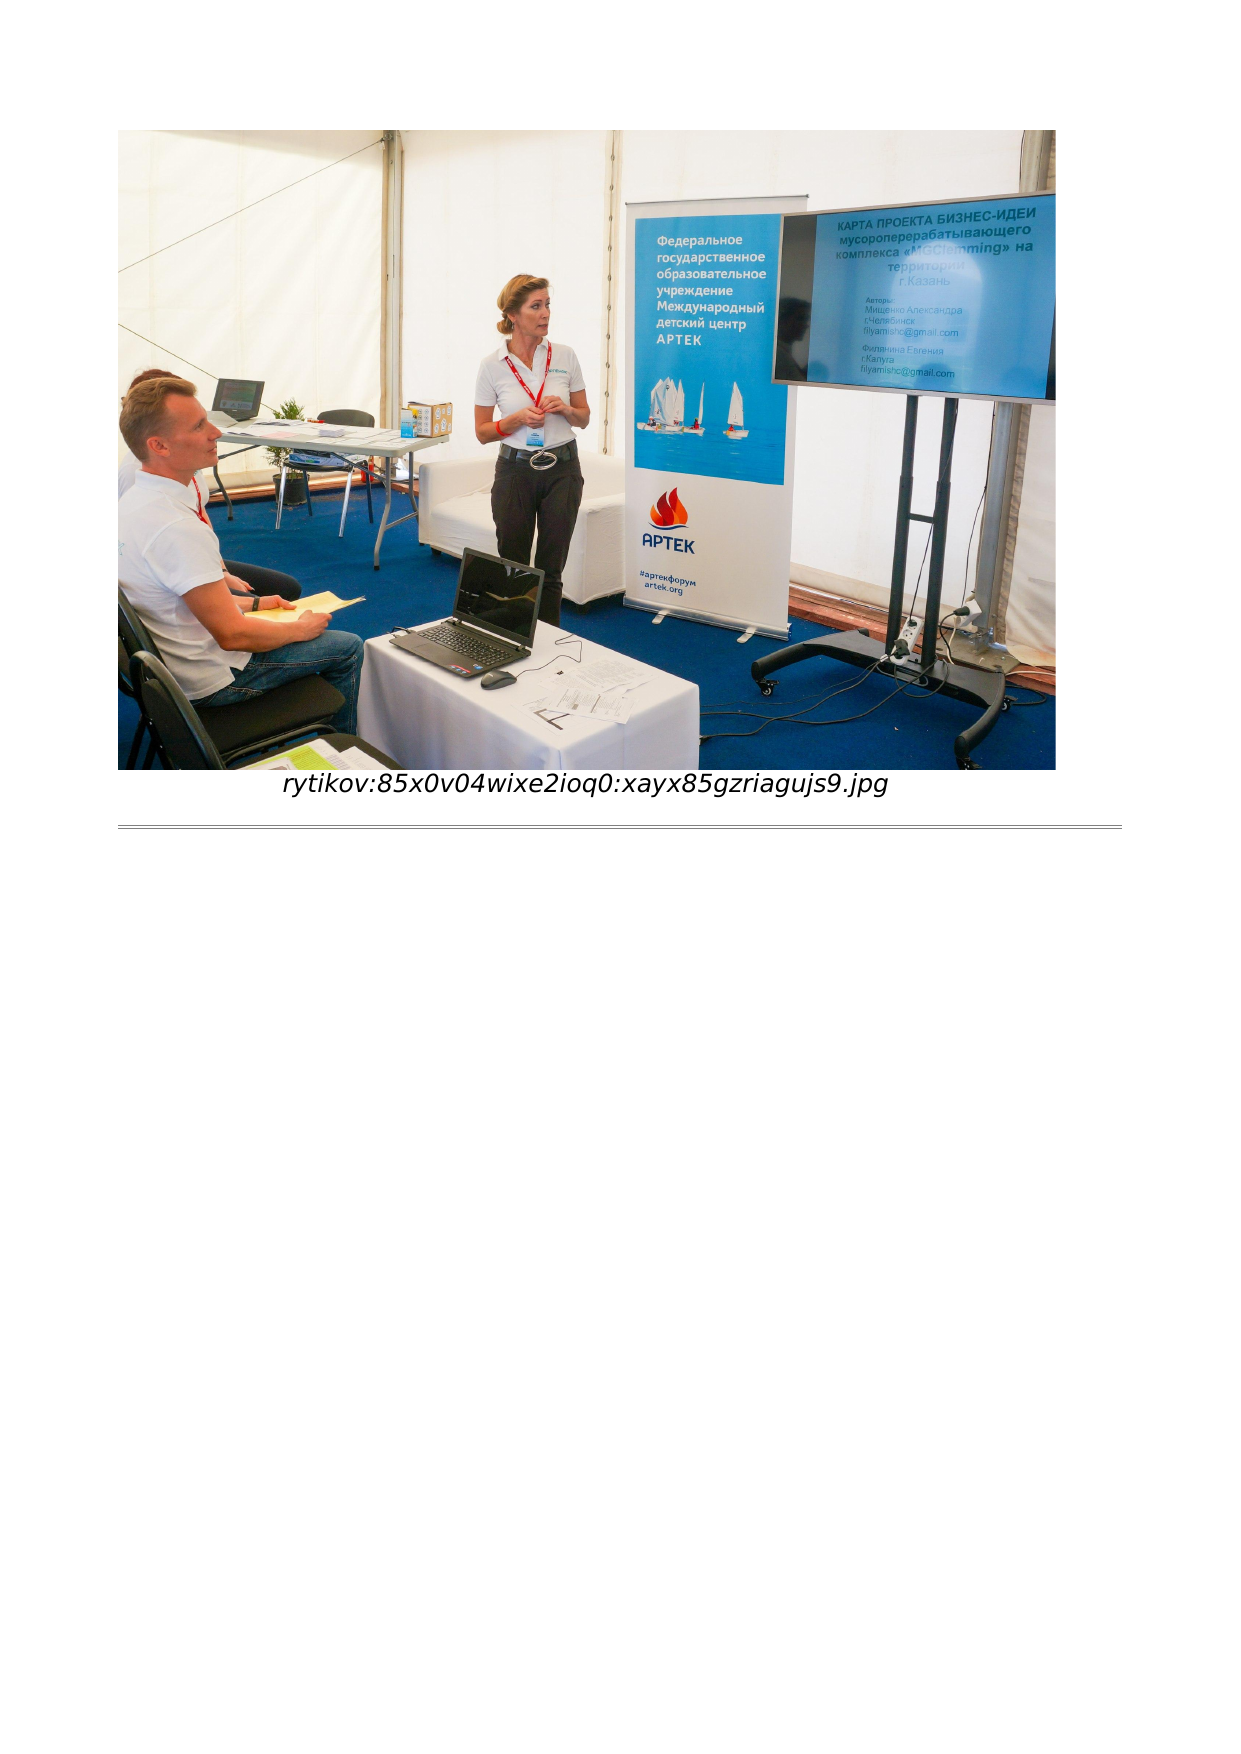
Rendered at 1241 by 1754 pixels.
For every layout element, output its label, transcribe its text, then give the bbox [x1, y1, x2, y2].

picture [118, 130, 1056, 770]
text rytikov:85x0v04wixe2ioq0:xayx85gzriagujs9.jpg [118, 770, 1056, 798]
